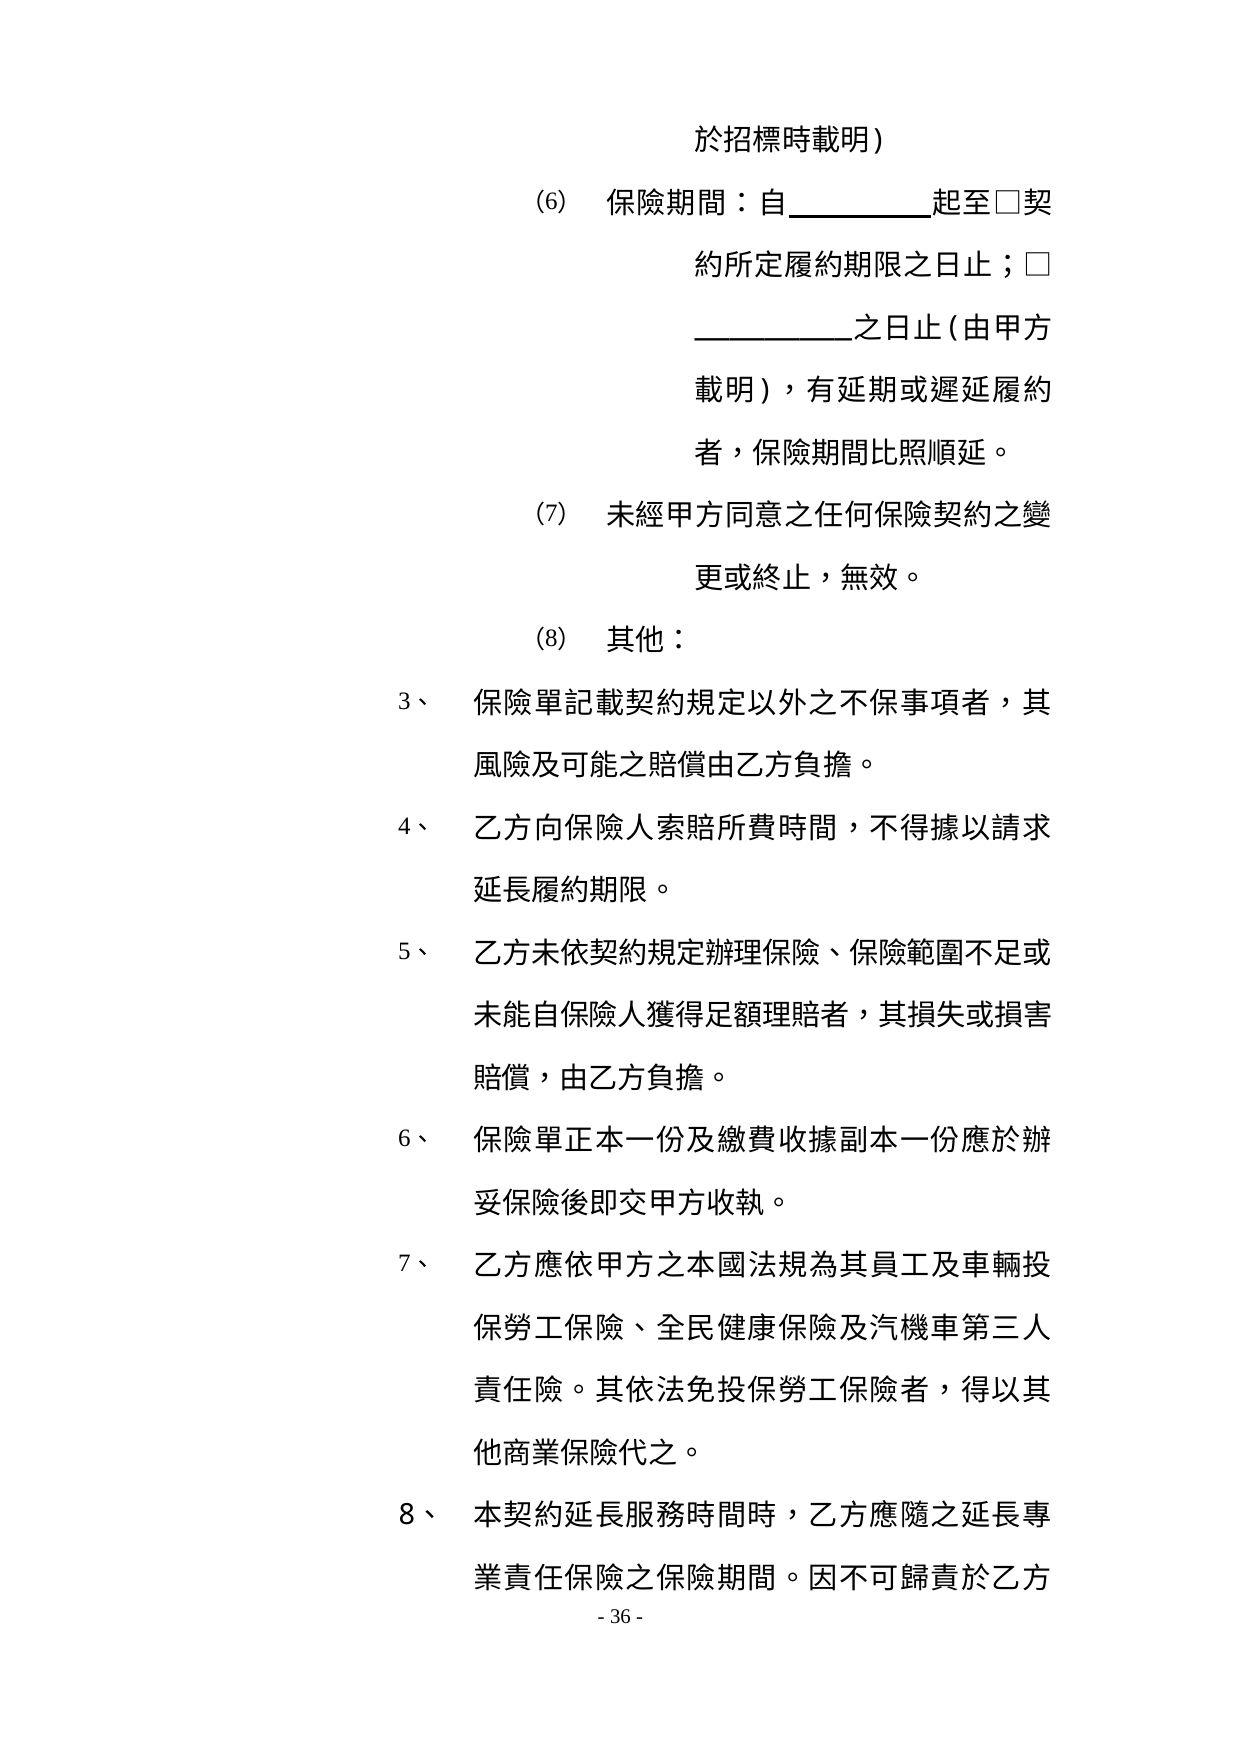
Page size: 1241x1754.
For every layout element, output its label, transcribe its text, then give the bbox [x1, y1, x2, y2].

list 乙方向保險人索賠所費時間，不得據以請求延長履約期限。 [398, 784, 1053, 909]
list 乙方未依契約規定辦理保險、保險範圍不足或未能自保險人獲得足額理賠者，其損失或損害賠償，由乙方負擔。 [398, 909, 1053, 1096]
list 乙方應依甲方之本國法規為其員工及車輛投保勞工保險、全民健康保險及汽機車第三人責任險。其依法免投保勞工保險者，得以其他商業保險代之。 [398, 1221, 1053, 1471]
list 保險單記載契約規定以外之不保事項者，其風險及可能之賠償由乙方負擔。 [398, 659, 1053, 784]
list 於招標時載明) [520, 96, 1053, 159]
list 其他： [520, 596, 1053, 659]
list 本契約延長服務時間時，乙方應隨之延長專業責任保險之保險期間。因不可歸責於乙方之事由致須延長履約期限者，因而增加之保費，由契約雙方另行協議其合理之分擔方式。 [398, 1471, 1053, 1596]
list 未經甲方同意之任何保險契約之變更或終止，無效。 [520, 471, 1053, 596]
list 保險單正本一份及繳費收據副本一份應於辦妥保險後即交甲方收執。 [398, 1096, 1053, 1221]
list 保險期間：自 起至□契約所定履約期限之日止；□_________之日止(由甲方載明)，有延期或遲延履約者，保險期間比照順延。 [520, 159, 1053, 471]
